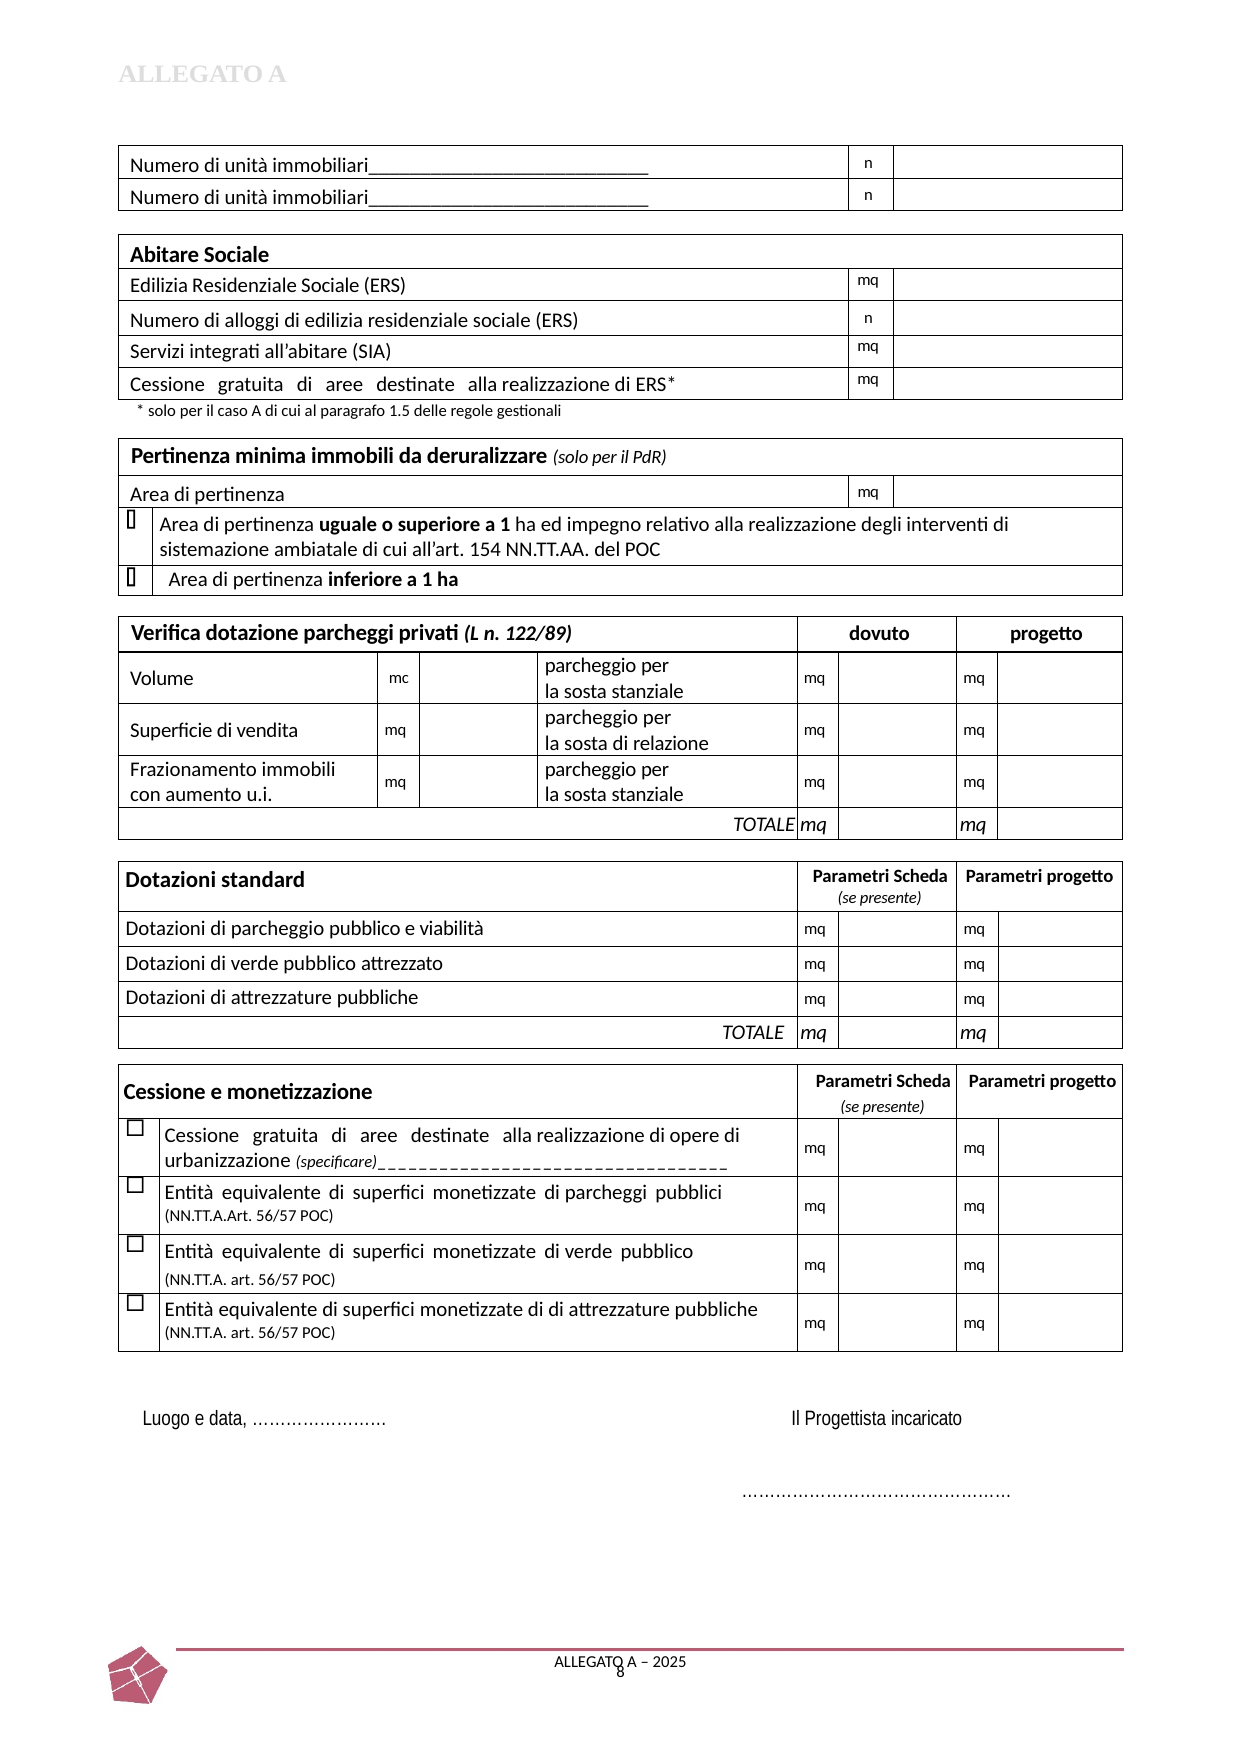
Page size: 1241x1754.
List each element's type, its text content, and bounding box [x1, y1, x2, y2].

table_cell Area di pertinenza [119, 476, 848, 507]
table_cell mq [798, 756, 838, 807]
table_cell  [119, 508, 152, 565]
table_cell mq [798, 1235, 838, 1293]
table_cell mq [957, 982, 998, 1016]
table_cell  [119, 566, 152, 595]
table_header Cessione e monetizzazione [119, 1065, 797, 1118]
table_header Dotazioni standard [119, 862, 797, 911]
table_cell mq [957, 1177, 998, 1234]
table_cell [999, 1235, 1122, 1293]
table_cell Dotazioni di verde pubblico attrezzato [119, 947, 797, 981]
table_cell [999, 982, 1122, 1016]
table_cell [839, 1119, 956, 1176]
table_header Parametri Scheda (se presente) [798, 1065, 956, 1118]
table_cell [998, 808, 1122, 839]
table_cell [894, 269, 1122, 300]
table_cell [839, 1294, 956, 1351]
table_cell mq [378, 704, 419, 755]
table_cell [420, 653, 537, 703]
table_cell [839, 808, 956, 839]
table_header Parametri progetto [957, 862, 1122, 911]
table_cell mq [957, 912, 998, 946]
table_cell mq [798, 704, 838, 755]
table_cell [999, 1294, 1122, 1351]
table_cell Numero di unità immobiliari___________________________ [119, 179, 848, 209]
table_cell mq [798, 982, 838, 1016]
table_cell Volume [119, 653, 377, 703]
table_cell Area di pertinenza inferiore a 1 ha [153, 566, 1122, 595]
table_cell [839, 704, 956, 755]
table_cell Dotazioni di attrezzature pubbliche [119, 982, 797, 1016]
table_cell Numero di unità immobiliari___________________________ [119, 146, 848, 177]
table_cell [894, 476, 1122, 507]
table_cell  [119, 1177, 159, 1234]
table_cell [839, 982, 956, 1016]
table_cell mq [957, 808, 997, 839]
table_cell mq [798, 808, 838, 839]
table_cell Dotazioni di parcheggio pubblico e viabilità [119, 912, 797, 946]
table_cell TOTALE [119, 1017, 797, 1048]
table_cell mq [849, 269, 893, 300]
table_cell n [849, 179, 893, 209]
table_cell  [119, 1235, 159, 1293]
table_header Verifica dotazione parcheggi privati (L n. 122/89) [119, 617, 797, 651]
table_cell mq [957, 1294, 998, 1351]
table_cell Entità equivalente di superfici monetizzate di di attrezzature pubbliche (NN.TT.A. art. 56/57 POC) [160, 1294, 797, 1351]
table_cell [839, 756, 956, 807]
table_header Parametri progetto [957, 1065, 1122, 1118]
table_cell [839, 912, 956, 946]
table_cell n [849, 301, 893, 334]
table_cell [999, 947, 1122, 981]
table_cell [839, 1017, 956, 1048]
table_cell [839, 947, 956, 981]
table_cell n [849, 146, 893, 177]
table_cell mq [798, 1017, 838, 1048]
table_header dovuto [798, 617, 956, 651]
table_cell parcheggio per la sosta stanziale [538, 653, 797, 703]
table_cell [999, 1177, 1122, 1234]
table_cell [999, 1017, 1122, 1048]
table_cell mq [849, 336, 893, 367]
table_cell mq [957, 653, 997, 703]
text * solo per il caso A di cui al paragrafo 1.5 delle regole gestionali [136, 400, 1122, 421]
table_cell Numero di alloggi di edilizia residenziale sociale (ERS) [119, 301, 848, 334]
table_cell  [119, 1294, 159, 1351]
table_cell Frazionamento immobili con aumento u.i. [119, 756, 377, 807]
table_cell [894, 146, 1122, 177]
table_cell  [119, 1119, 159, 1176]
table_cell [839, 1235, 956, 1293]
table_cell parcheggio per la sosta stanziale [538, 756, 797, 807]
table_cell mq [957, 704, 997, 755]
table_cell mq [957, 947, 998, 981]
table_cell [420, 704, 537, 755]
table_cell mq [798, 1119, 838, 1176]
table_cell mq [798, 653, 838, 703]
table_header Il Progettista incaricato ………………………………………… [533, 1404, 1106, 1503]
table_cell mq [378, 756, 419, 807]
table_cell mq [957, 1119, 998, 1176]
table_cell [894, 301, 1122, 334]
table_cell mq [957, 756, 997, 807]
table_header Luogo e data, …………………… [137, 1404, 532, 1503]
table_cell [998, 756, 1122, 807]
table_cell [839, 1177, 956, 1234]
table_header progetto [957, 617, 1122, 651]
table_cell Entità equivalente di superfici monetizzate di verde pubblico (NN.TT.A. art. 56/57 POC) [160, 1235, 797, 1293]
table_cell mq [798, 947, 838, 981]
table_cell Cessione gratuita di aree destinate alla realizzazione di ERS* [119, 368, 848, 399]
table_cell [894, 179, 1122, 209]
table_cell parcheggio per la sosta di relazione [538, 704, 797, 755]
table_cell [998, 653, 1122, 703]
table_cell [999, 912, 1122, 946]
table_cell mq [849, 368, 893, 399]
table_header Parametri Scheda (se presente) [798, 862, 956, 911]
table_cell mc [378, 653, 419, 703]
table_cell TOTALE [119, 808, 797, 839]
table_cell Entità equivalente di superfici monetizzate di parcheggi pubblici (NN.TT.A.Art. 56/57 POC) [160, 1177, 797, 1234]
table_cell Edilizia Residenziale Sociale (ERS) [119, 269, 848, 300]
table_cell [894, 336, 1122, 367]
table_cell mq [798, 1177, 838, 1234]
table_cell mq [798, 1294, 838, 1351]
table_header Pertinenza minima immobili da deruralizzare (solo per il PdR) [119, 439, 1122, 475]
table_cell mq [849, 476, 893, 507]
table_cell mq [957, 1235, 998, 1293]
table_cell [999, 1119, 1122, 1176]
table_header Abitare Sociale [119, 235, 1122, 268]
table_cell [839, 653, 956, 703]
table_cell mq [798, 912, 838, 946]
table_cell Superficie di vendita [119, 704, 377, 755]
table_cell Servizi integrati all’abitare (SIA) [119, 336, 848, 367]
table_cell [894, 368, 1122, 399]
table_cell Cessione gratuita di aree destinate alla realizzazione di opere di urbanizzazione (specificare)__________________________________ [160, 1119, 797, 1176]
picture [64, 1635, 1177, 1715]
table_cell [420, 756, 537, 807]
table_cell Area di pertinenza uguale o superiore a 1 ha ed impegno relativo alla realizzazione degli interventi di sistemazione ambiatale di cui all’art. 154 NN.TT.AA. del POC [153, 508, 1122, 565]
table_cell mq [957, 1017, 998, 1048]
table_cell [998, 704, 1122, 755]
